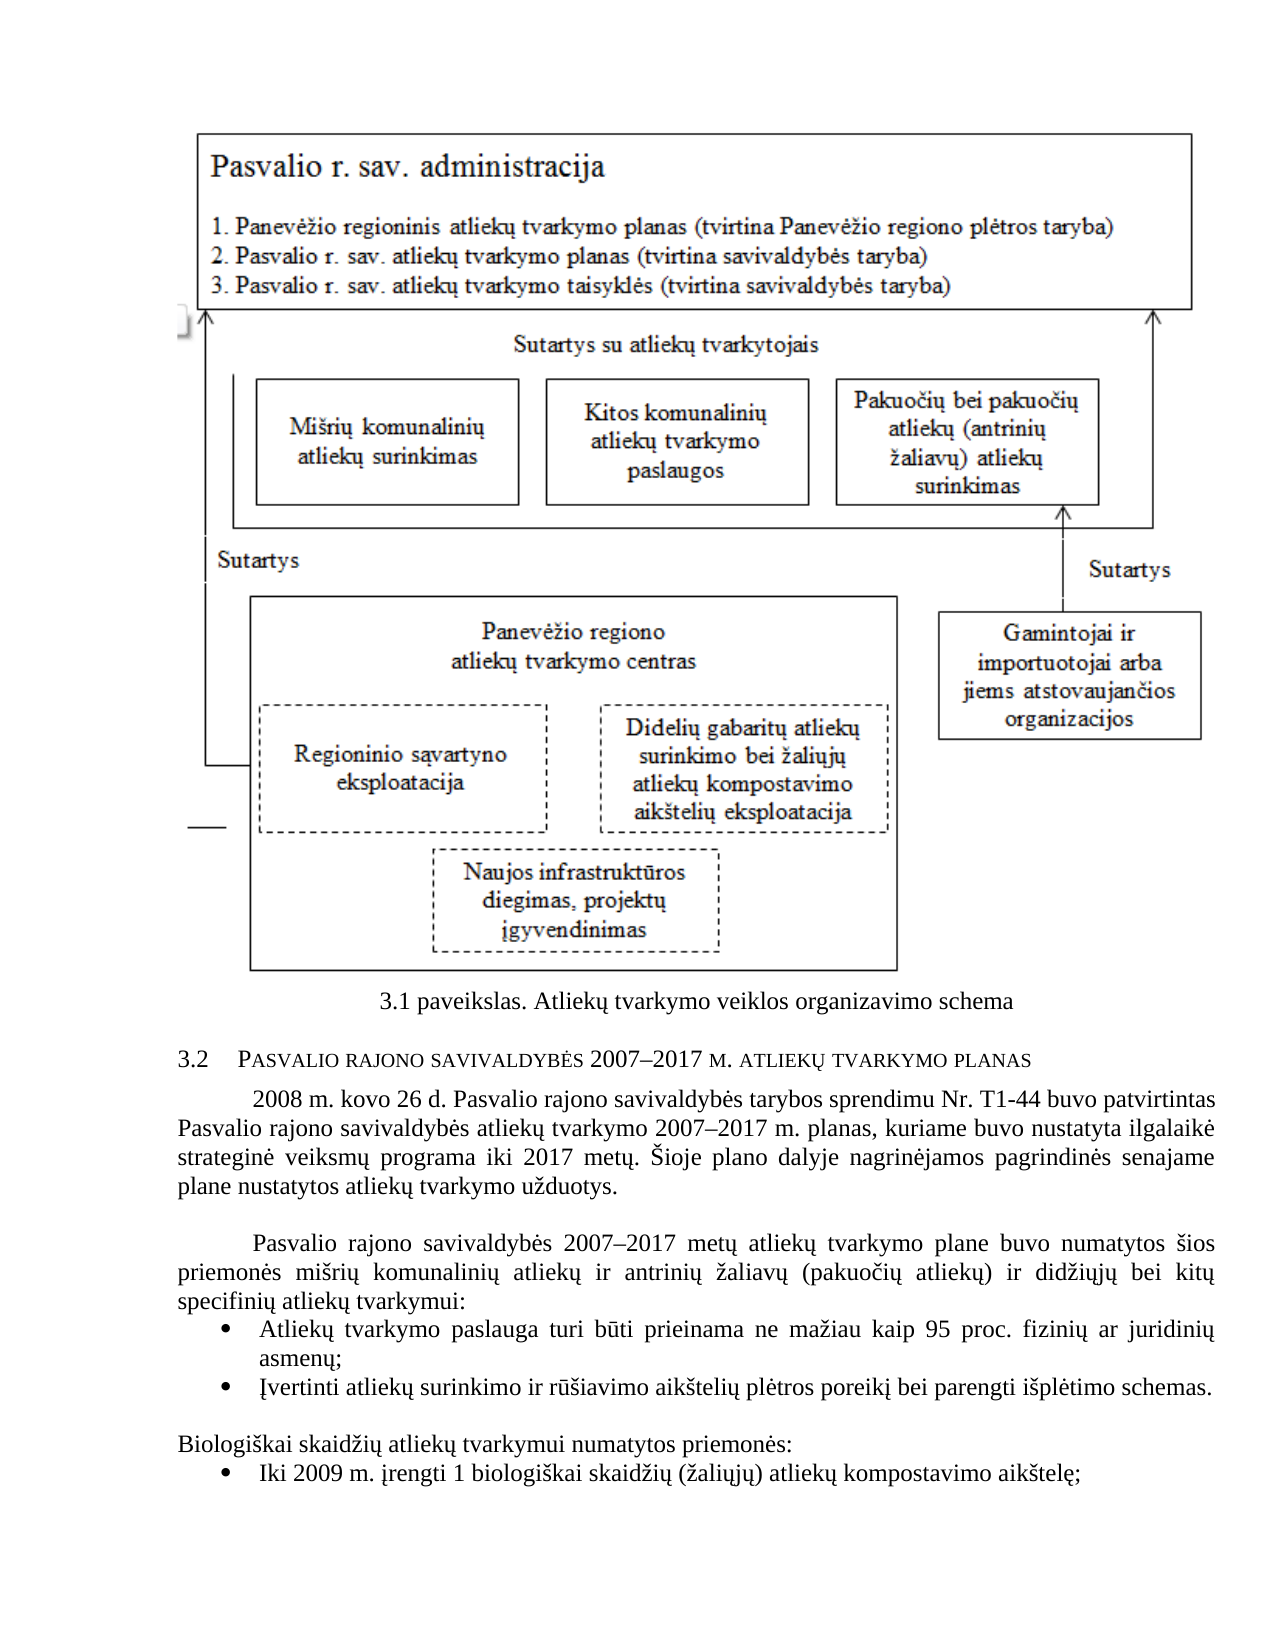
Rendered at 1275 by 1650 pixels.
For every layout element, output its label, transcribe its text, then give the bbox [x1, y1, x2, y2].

text  Iki 2009 m. įrengti 1 biologiškai skaidžių (žaliųjų) atliekų kompostavimo aikštelę; [221, 1458, 1216, 1487]
text 2008 m. kovo 26 d. Pasvalio rajono savivaldybės tarybos sprendimu Nr. T1-44 buvo patvirtintas Pasvalio rajono savivaldybės atliekų tvarkymo 2007–2017 m. planas, kuriame buvo nustatyta ilgalaikė strateginė veiksmų programa iki 2017 metų. Šioje plano dalyje nagrinėjamos pagrindinės senajame plane nustatytos atliekų tvarkymo užduotys. [177, 1084, 1216, 1199]
text  Įvertinti atliekų surinkimo ir rūšiavimo aikštelių plėtros poreikį bei parengti išplėtimo schemas. [221, 1372, 1216, 1401]
text Biologiškai skaidžių atliekų tvarkymui numatytos priemonės: [177, 1429, 1216, 1458]
text Pasvalio rajono savivaldybės 2007–2017 metų atliekų tvarkymo plane buvo numatytos šios priemonės mišrių komunalinių atliekų ir antrinių žaliavų (pakuočių atliekų) ir didžiųjų bei kitų specifinių atliekų tvarkymui: [177, 1228, 1216, 1314]
subtitle 3.2 Pasvalio rajono savivaldybės 2007–2017 m. atliekų tvarkymo planas [177, 1044, 1216, 1073]
text  Atliekų tvarkymo paslauga turi būti prieinama ne mažiau kaip 95 proc. fizinių ar juridinių asmenų; [221, 1314, 1216, 1372]
text 3.1 paveikslas. Atliekų tvarkymo veiklos organizavimo schema [177, 987, 1216, 1015]
